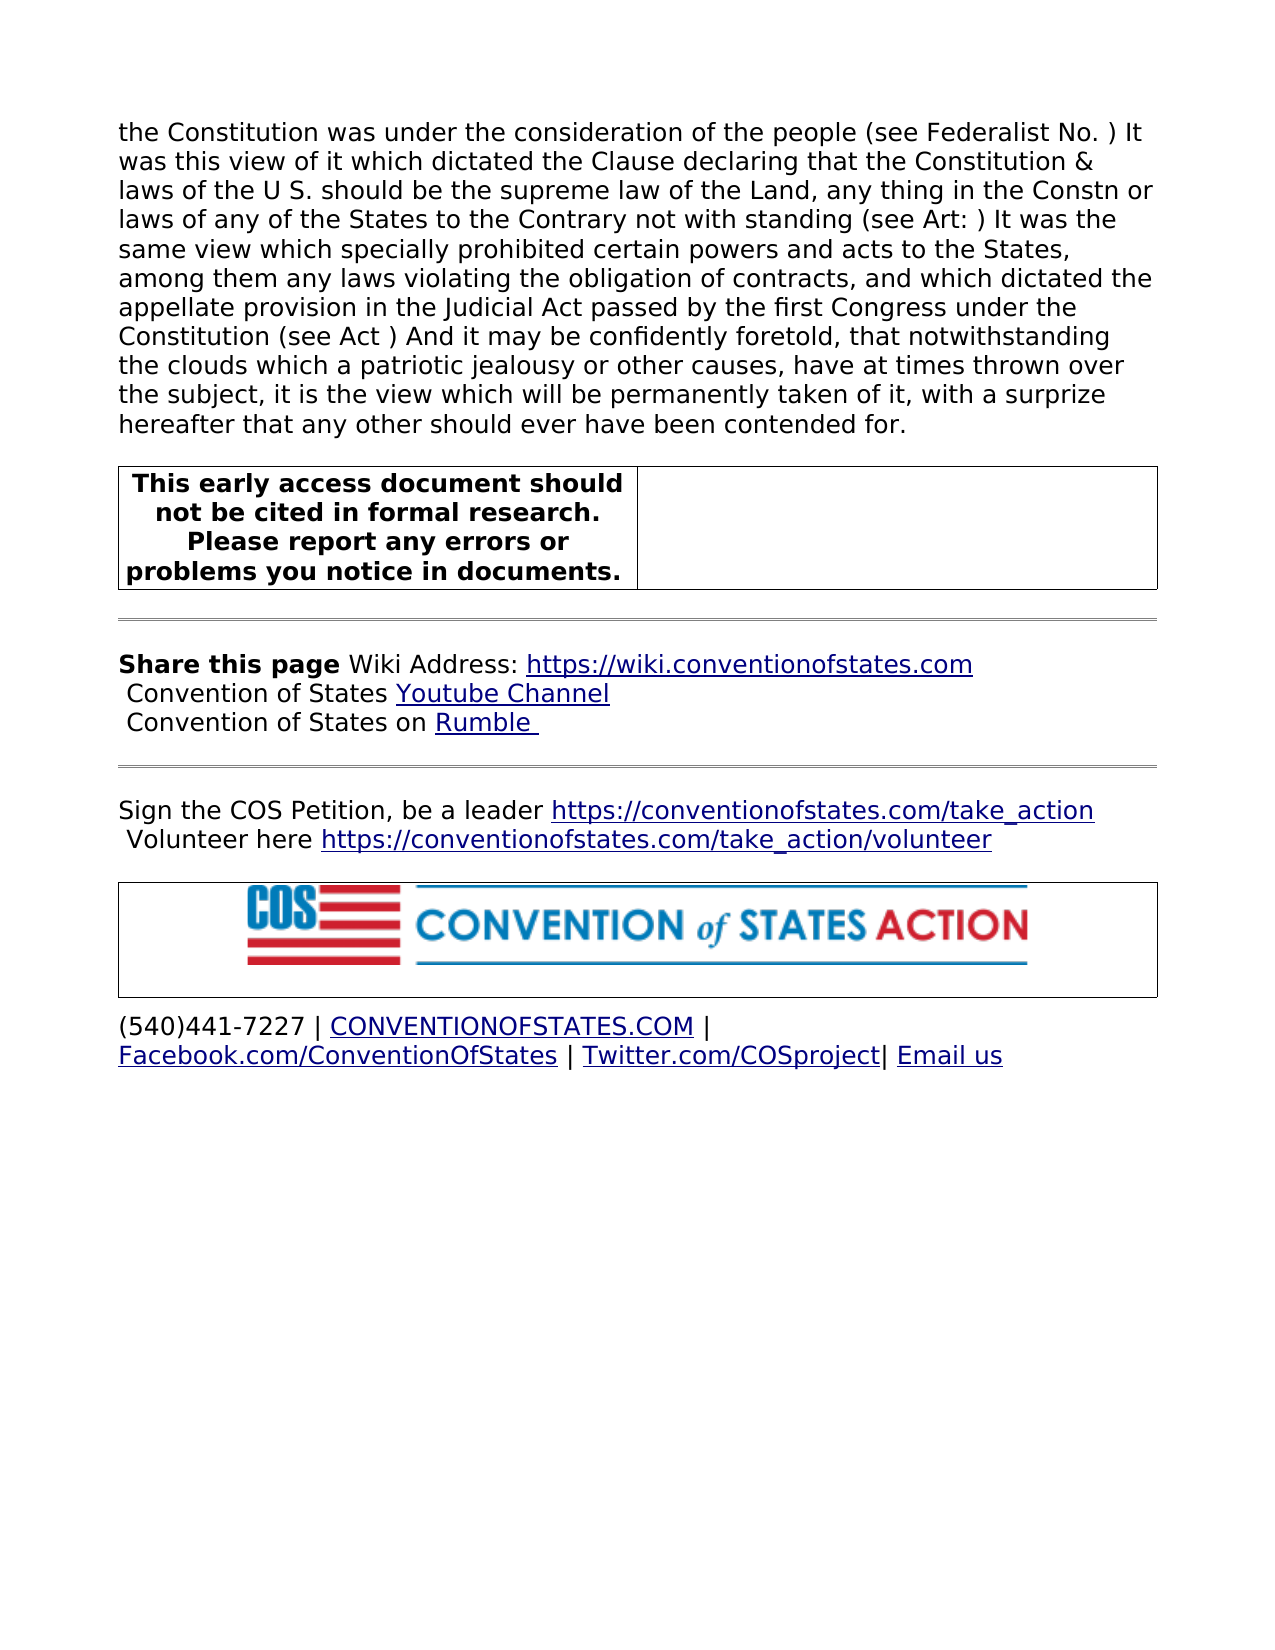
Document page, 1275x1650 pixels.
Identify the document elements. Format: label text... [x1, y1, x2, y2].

table_header This early access document should not be cited in formal research. Please report any errors or problems you notice in documents. [119, 467, 637, 589]
table_header [119, 883, 1157, 997]
text (540)441-7227 | CONVENTIONOFSTATES.COM | Facebook.com/ConventionOfStates | Twitter.com/COSproject| Email us [118, 1012, 1157, 1070]
text the Constitution was under the consideration of the people (see Federalist No. ) It was this view of it which dictated the Clause declaring that the Constitution & laws of the U S. should be the supreme law of the Land, any thing in the Constn or laws of any of the States to the Contrary not with standing (see Art: ) It was the same view which specially prohibited certain powers and acts to the States, among them any laws violating the obligation of contracts, and which dictated the appellate provision in the Judicial Act passed by the first Congress under the Constitution (see Act ) And it may be confidently foretold, that notwithstanding the clouds which a patriotic jealousy or other causes, have at times thrown over the subject, it is the view which will be permanently taken of it, with a surprize hereafter that any other should ever have been contended for. [118, 118, 1157, 439]
text Sign the COS Petition, be a leader https://conventionofstates.com/take_action Volunteer here https://conventionofstates.com/take_action/volunteer [118, 796, 1157, 855]
text Share this page Wiki Address: https://wiki.conventionofstates.com Convention of States Youtube Channel Convention of States on Rumble [118, 650, 1157, 738]
table_header [638, 467, 1157, 589]
picture [247, 885, 1028, 965]
